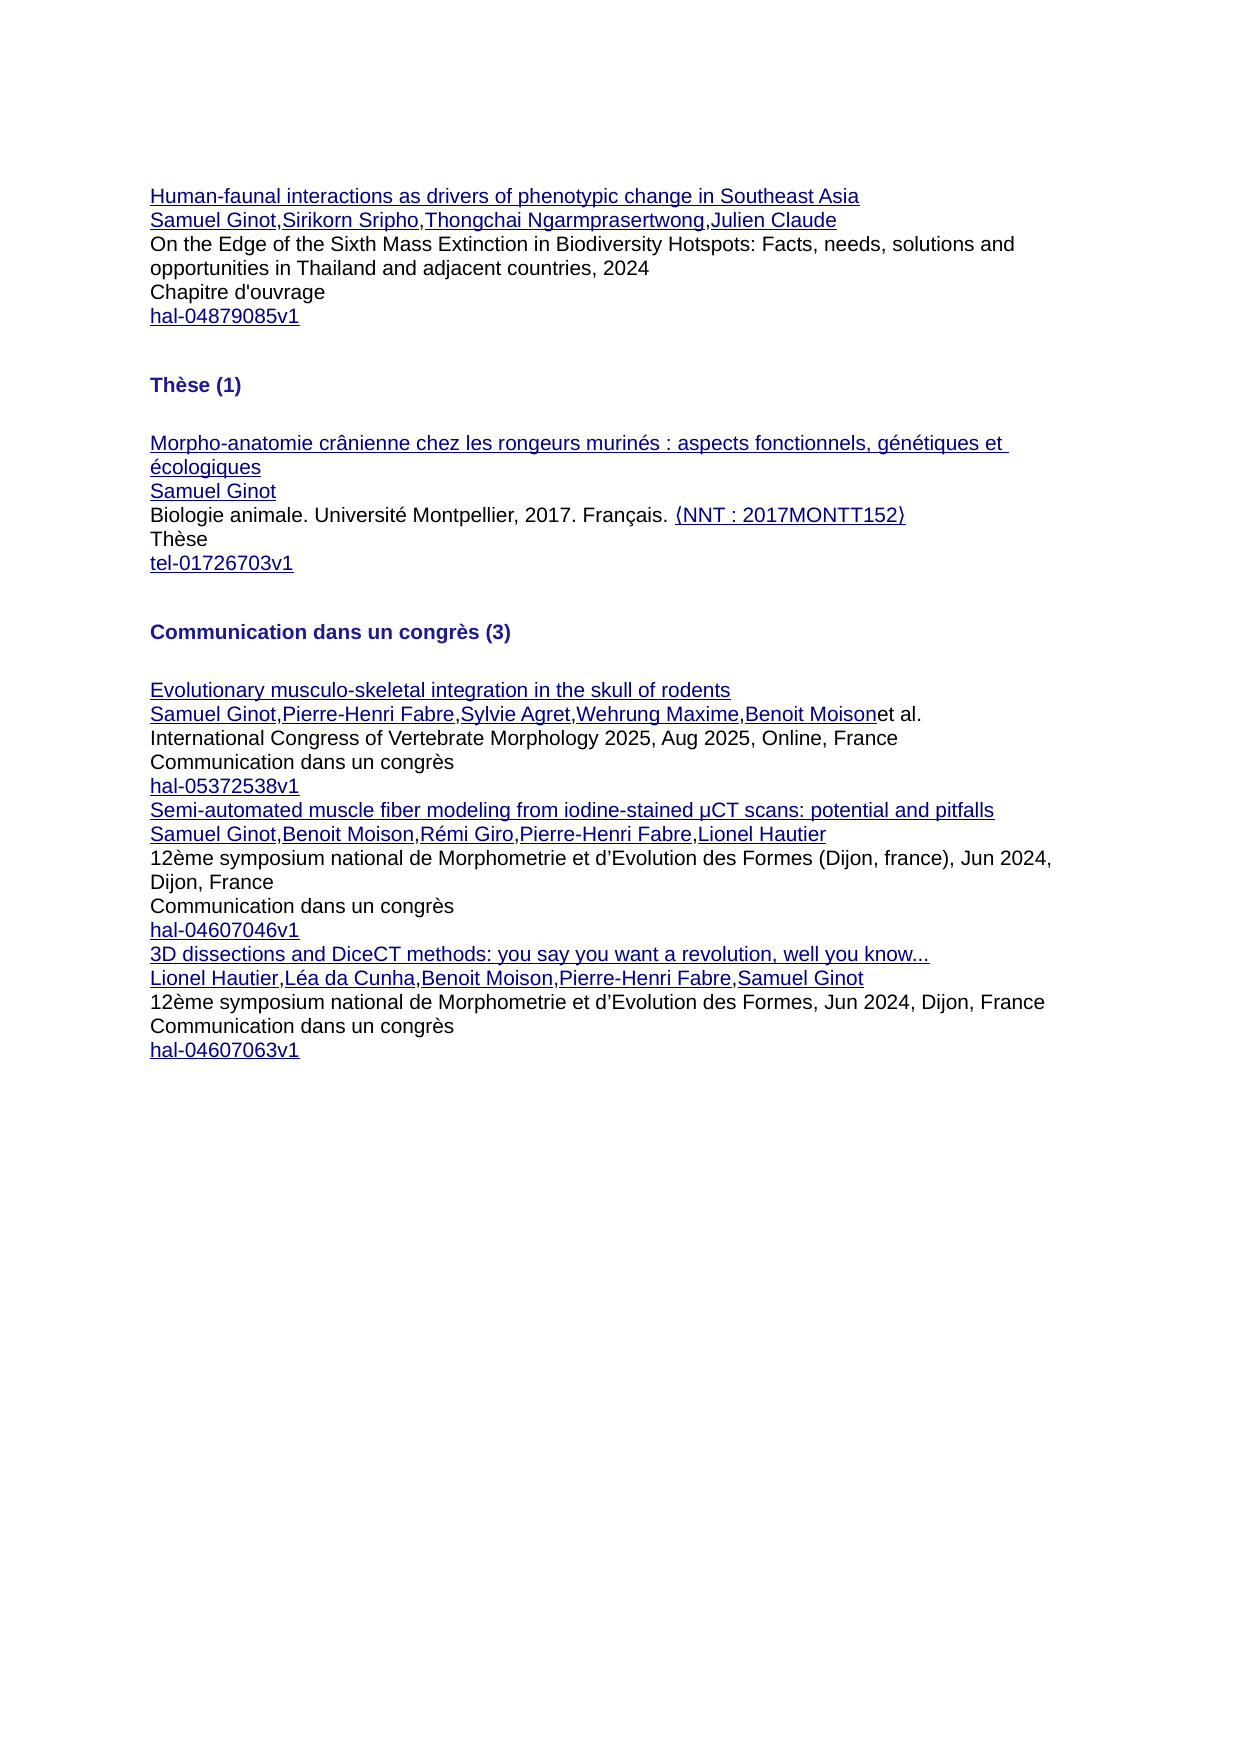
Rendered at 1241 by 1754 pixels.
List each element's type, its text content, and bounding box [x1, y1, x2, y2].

table_header Evolutionary musculo-skeletal integration in the skull of rodents Samuel Ginot,Pierre-Henri Fabre,Sylvie Agret,Wehrung Maxime,Benoit Moisonet al. International Congress of Vertebrate Morphology 2025, Aug 2025, Online, France Communication dans un congrès hal-05372538v1 [150, 678, 1090, 798]
table_cell Semi-automated muscle fiber modeling from iodine-stained μCT scans: potential and pitfalls Samuel Ginot,Benoit Moison,Rémi Giro,Pierre-Henri Fabre,Lionel Hautier 12ème symposium national de Morphometrie et d’Evolution des Formes (Dijon, france), Jun 2024, Dijon, France Communication dans un congrès hal-04607046v1 [150, 798, 1090, 942]
table_header Human-faunal interactions as drivers of phenotypic change in Southeast Asia Samuel Ginot,Sirikorn Sripho,Thongchai Ngarmprasertwong,Julien Claude On the Edge of the Sixth Mass Extinction in Biodiversity Hotspots: Facts, needs, solutions and opportunities in Thailand and adjacent countries, 2024 Chapitre d'ouvrage hal-04879085v1 [150, 184, 1090, 328]
table_cell 3D dissections and DiceCT methods: you say you want a revolution, well you know... Lionel Hautier,Léa da Cunha,Benoit Moison,Pierre-Henri Fabre,Samuel Ginot 12ème symposium national de Morphometrie et d’Evolution des Formes, Jun 2024, Dijon, France Communication dans un congrès hal-04607063v1 [150, 942, 1090, 1061]
table_header Morpho-anatomie crânienne chez les rongeurs murinés : aspects fonctionnels, génétiques et écologiques Samuel Ginot Biologie animale. Université Montpellier, 2017. Français. ⟨NNT : 2017MONTT152⟩ Thèse tel-01726703v1 [150, 431, 1090, 575]
subtitle Thèse (1) [150, 373, 1090, 397]
subtitle Communication dans un congrès (3) [150, 620, 1090, 644]
